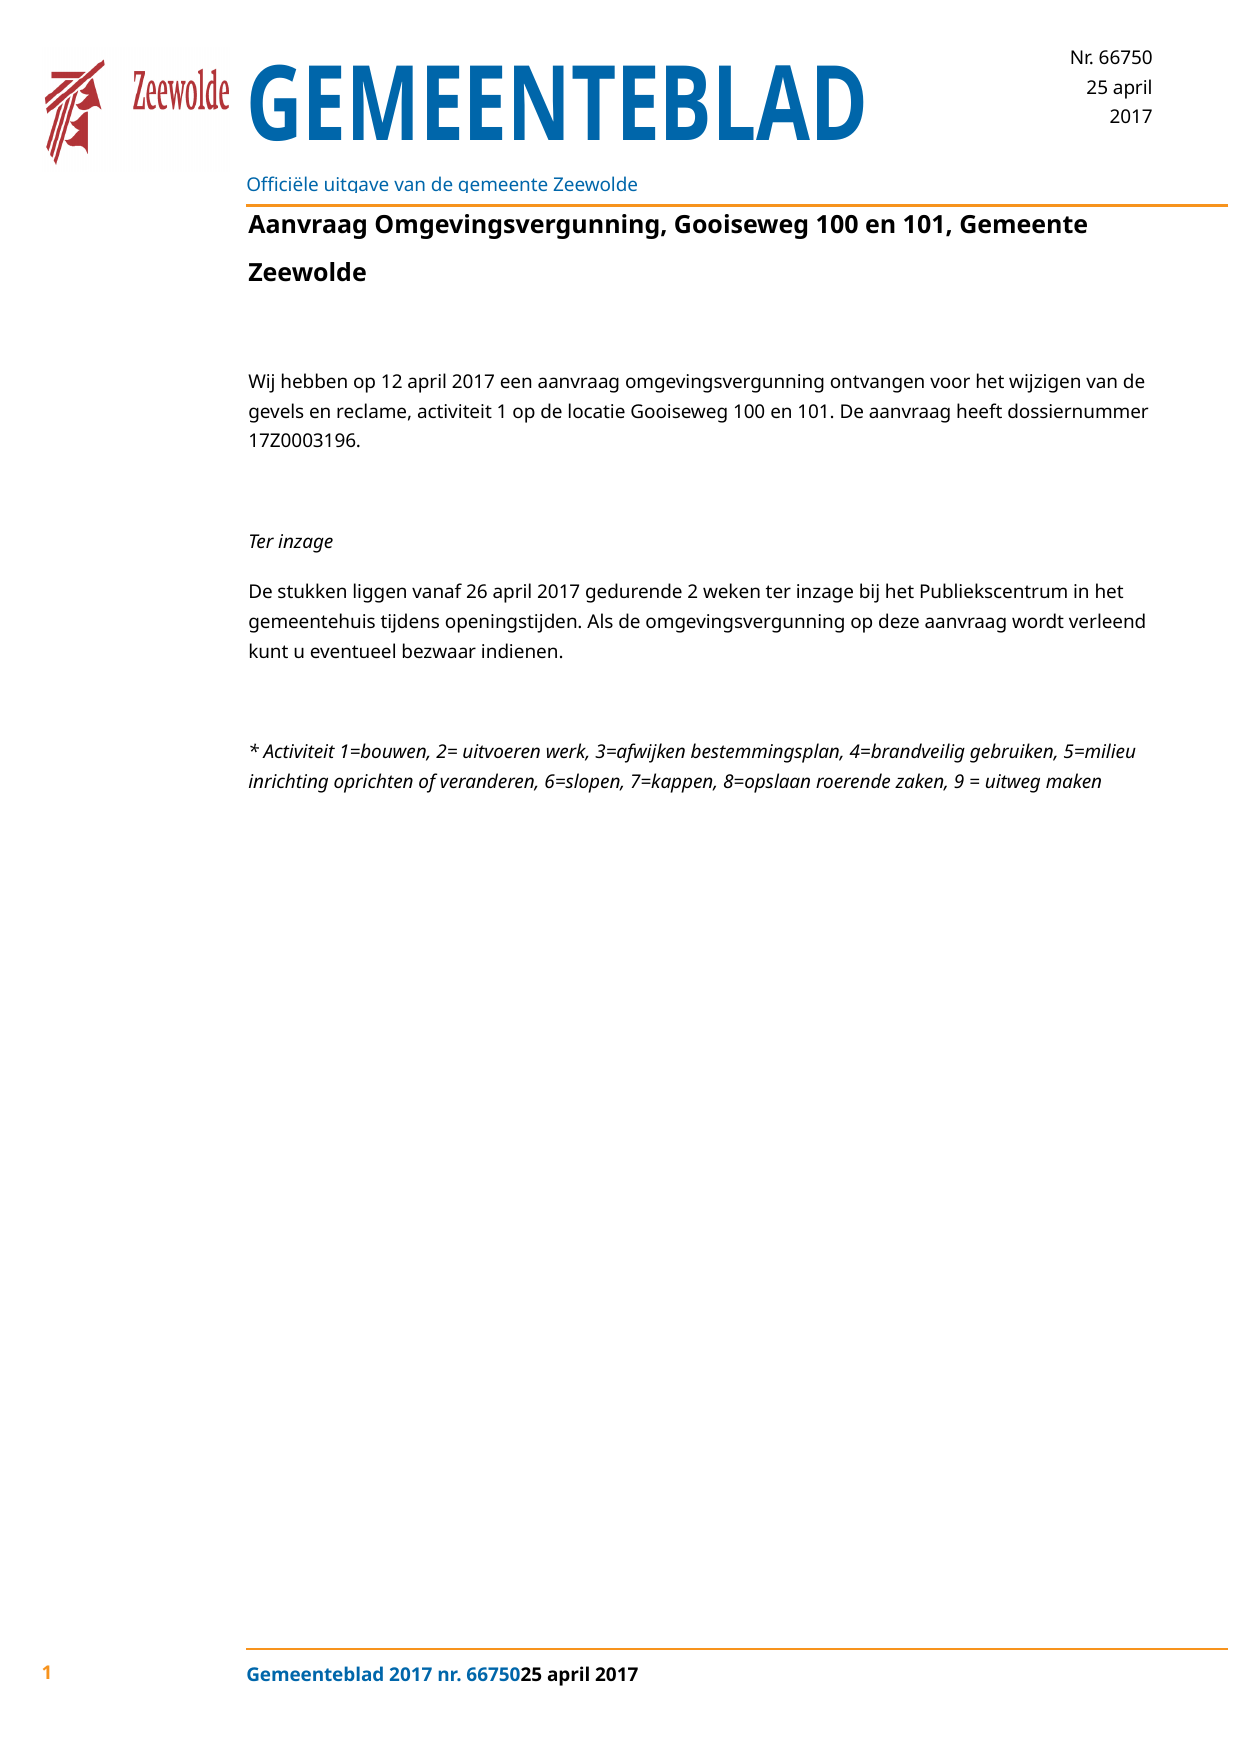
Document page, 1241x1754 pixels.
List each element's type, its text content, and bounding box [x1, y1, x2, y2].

text De stukken liggen vanaf 26 april 2017 gedurende 2 weken ter inzage bij het Publiekscentrum in het gemeentehuis tijdens openingstijden. Als de omgevingsvergunning op deze aanvraag wordt verleend kunt u eventueel bezwaar indienen. [248, 579, 1152, 664]
picture [41, 47, 231, 172]
text Wij hebben op 12 april 2017 een aanvraag omgevingsvergunning ontvangen voor het wijzigen van de gevels en reclame, activiteit 1 op de locatie Gooiseweg 100 en 101. De aanvraag heeft dossiernummer 17Z0003196. [248, 368, 1152, 453]
text * Activiteit 1=bouwen, 2= uitvoeren werk, 3=afwijken bestemmingsplan, 4=brandveilig gebruiken, 5=milieu inrichting oprichten of veranderen, 6=slopen, 7=kappen, 8=opslaan roerende zaken, 9 = uitweg maken [248, 739, 1152, 794]
text Ter inzage [248, 528, 1152, 554]
text Aanvraag Omgevingsvergunning, Gooiseweg 100 en 101, Gemeente Zeewolde [248, 207, 1152, 288]
